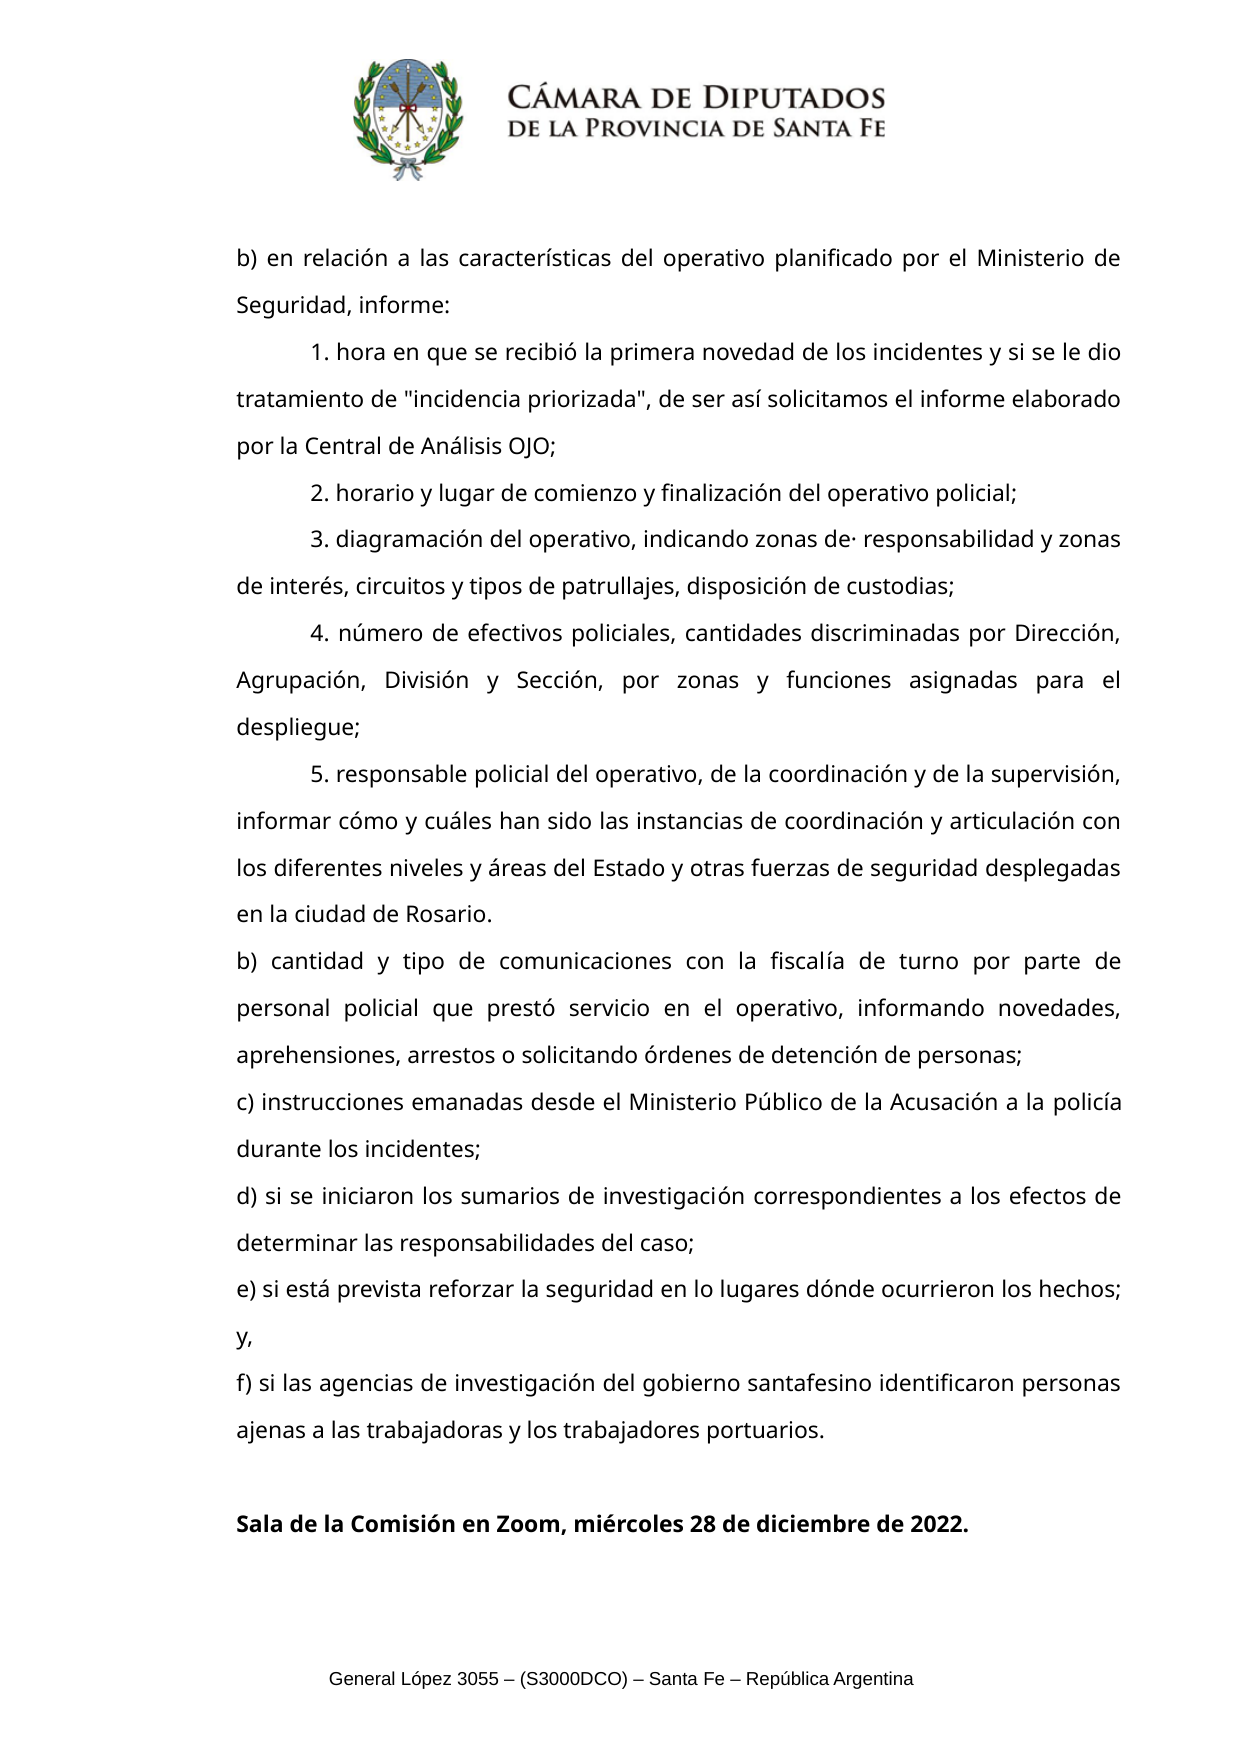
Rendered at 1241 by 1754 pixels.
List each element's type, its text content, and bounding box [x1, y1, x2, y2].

text 4. número de efectivos policiales, cantidades discriminadas por Dirección, Agrupación, División y Sección, por zonas y funciones asignadas para el despliegue; [236, 617, 1122, 742]
text f) si las agencias de investigación del gobierno santafesino identificaron personas ajenas a las trabajadoras y los trabajadores portuarios. [236, 1367, 1122, 1445]
text 1. hora en que se recibió la primera novedad de los incidentes y si se le dio tratamiento de "incidencia priorizada", de ser así solicitamos el informe elaborado por la Central de Análisis OJO; [236, 336, 1122, 461]
text 3. diagramación del operativo, indicando zonas de· responsabilidad y zonas de interés, circuitos y tipos de patrullajes, disposición de custodias; [236, 523, 1122, 602]
text 5. responsable policial del operativo, de la coordinación y de la supervisión, informar cómo y cuáles han sido las instancias de coordinación y articulación con los diferentes niveles y áreas del Estado y otras fuerzas de seguridad desplegadas en la ciudad de Rosario. [236, 758, 1122, 930]
text e) si está prevista reforzar la seguridad en lo lugares dónde ocurrieron los hechos; y, [236, 1273, 1122, 1352]
text Sala de la Comisión en Zoom, miércoles 28 de diciembre de 2022. [236, 1508, 1122, 1539]
text b) cantidad y tipo de comunicaciones con la fiscalía de turno por parte de personal policial que prestó servicio en el operativo, informando novedades, aprehensiones, arrestos o solicitando órdenes de detención de personas; [236, 945, 1122, 1070]
text 2. horario y lugar de comienzo y finalización del operativo policial; [236, 477, 1122, 508]
text c) instrucciones emanadas desde el Ministerio Público de la Acusación a la policía durante los incidentes; [236, 1086, 1122, 1164]
text b) en relación a las características del operativo planificado por el Ministerio de Seguridad, informe: [236, 242, 1122, 320]
text d) si se iniciaron los sumarios de investigación correspondientes a los efectos de determinar las responsabilidades del caso; [236, 1180, 1122, 1258]
